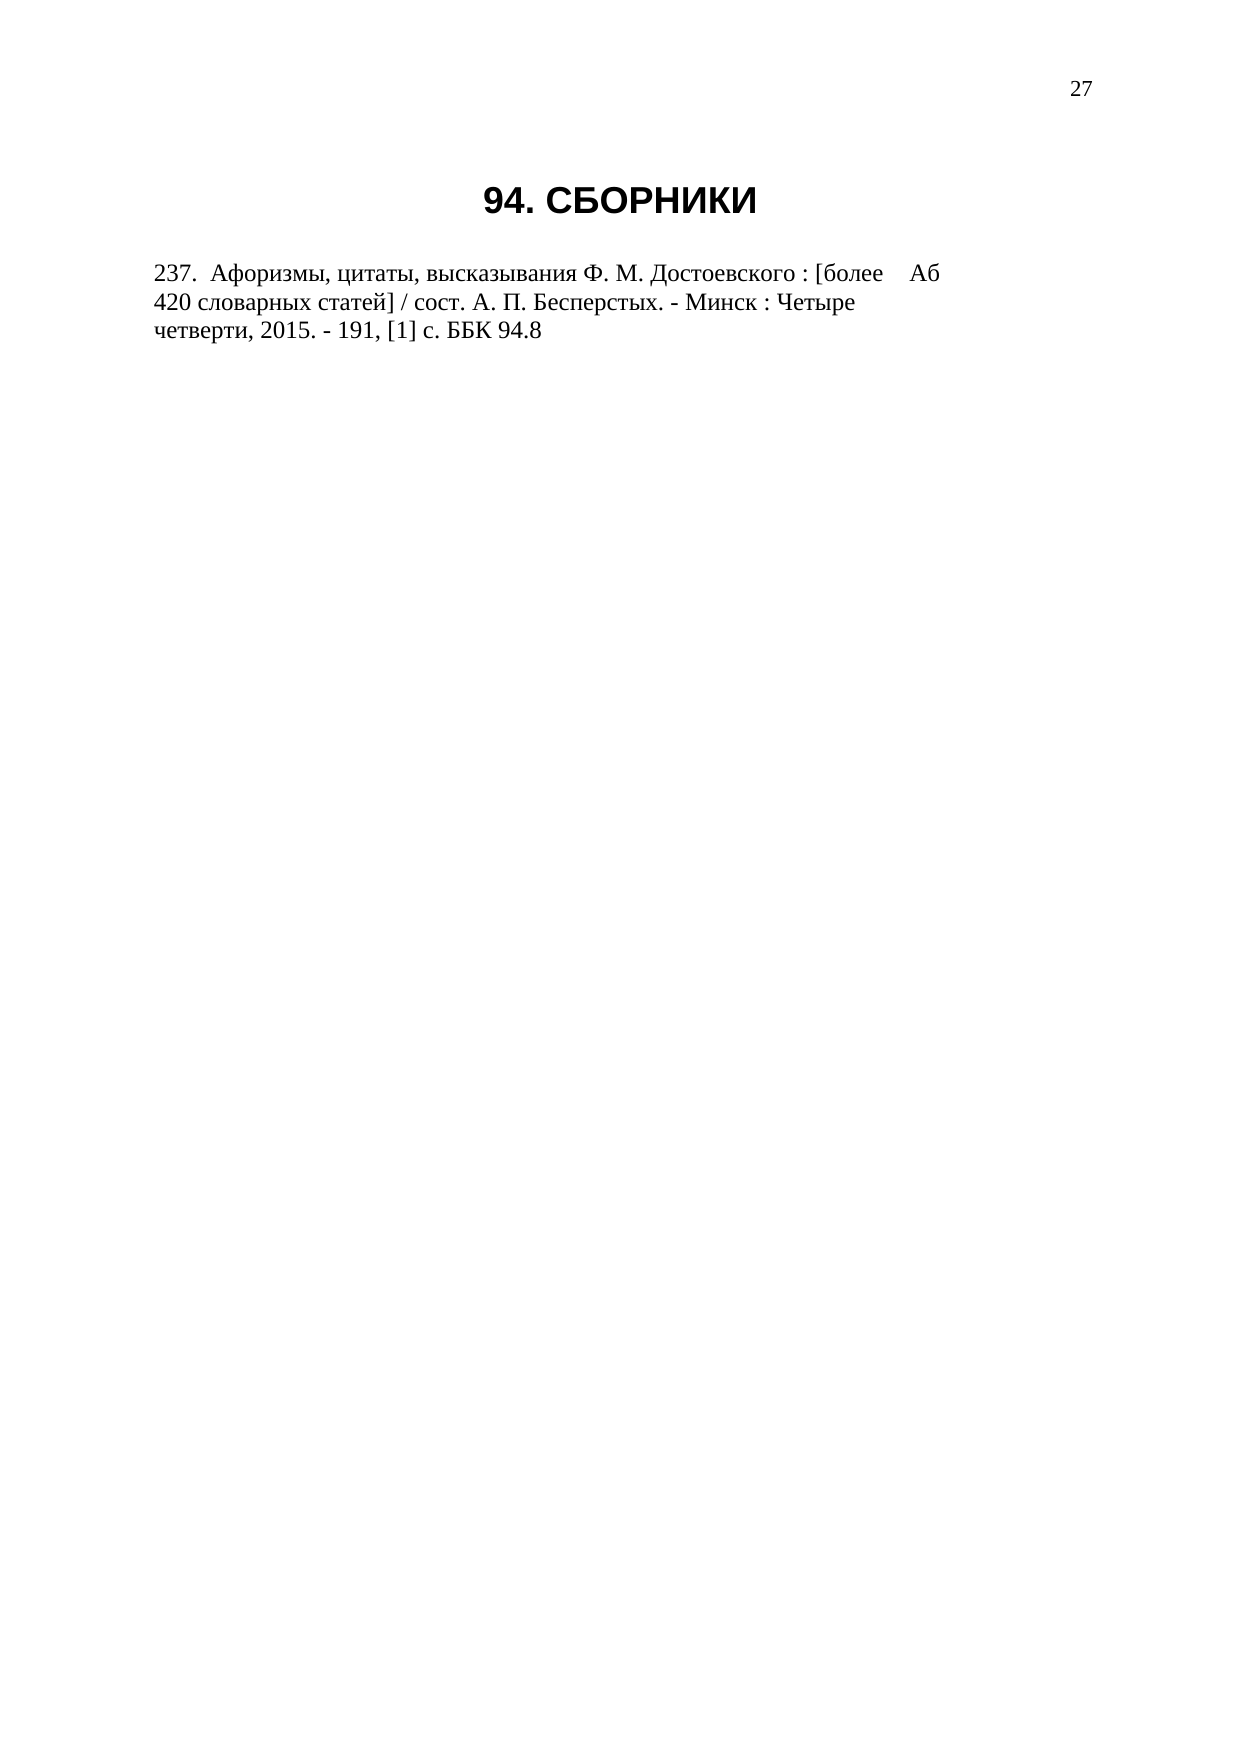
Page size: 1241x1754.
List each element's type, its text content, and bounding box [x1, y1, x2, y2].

table_cell 94. СБОРНИКИ [148, 148, 1092, 240]
table_cell 237. Афоризмы, цитаты, высказывания Ф. М. Достоевского : [более 420 словарных статей] / сост. А. П. Бесперстых. - Минск : Четыре четверти, 2015. - 191, [1] с. ББК 94.8 [148, 240, 903, 362]
table_cell Аб [904, 240, 1092, 362]
